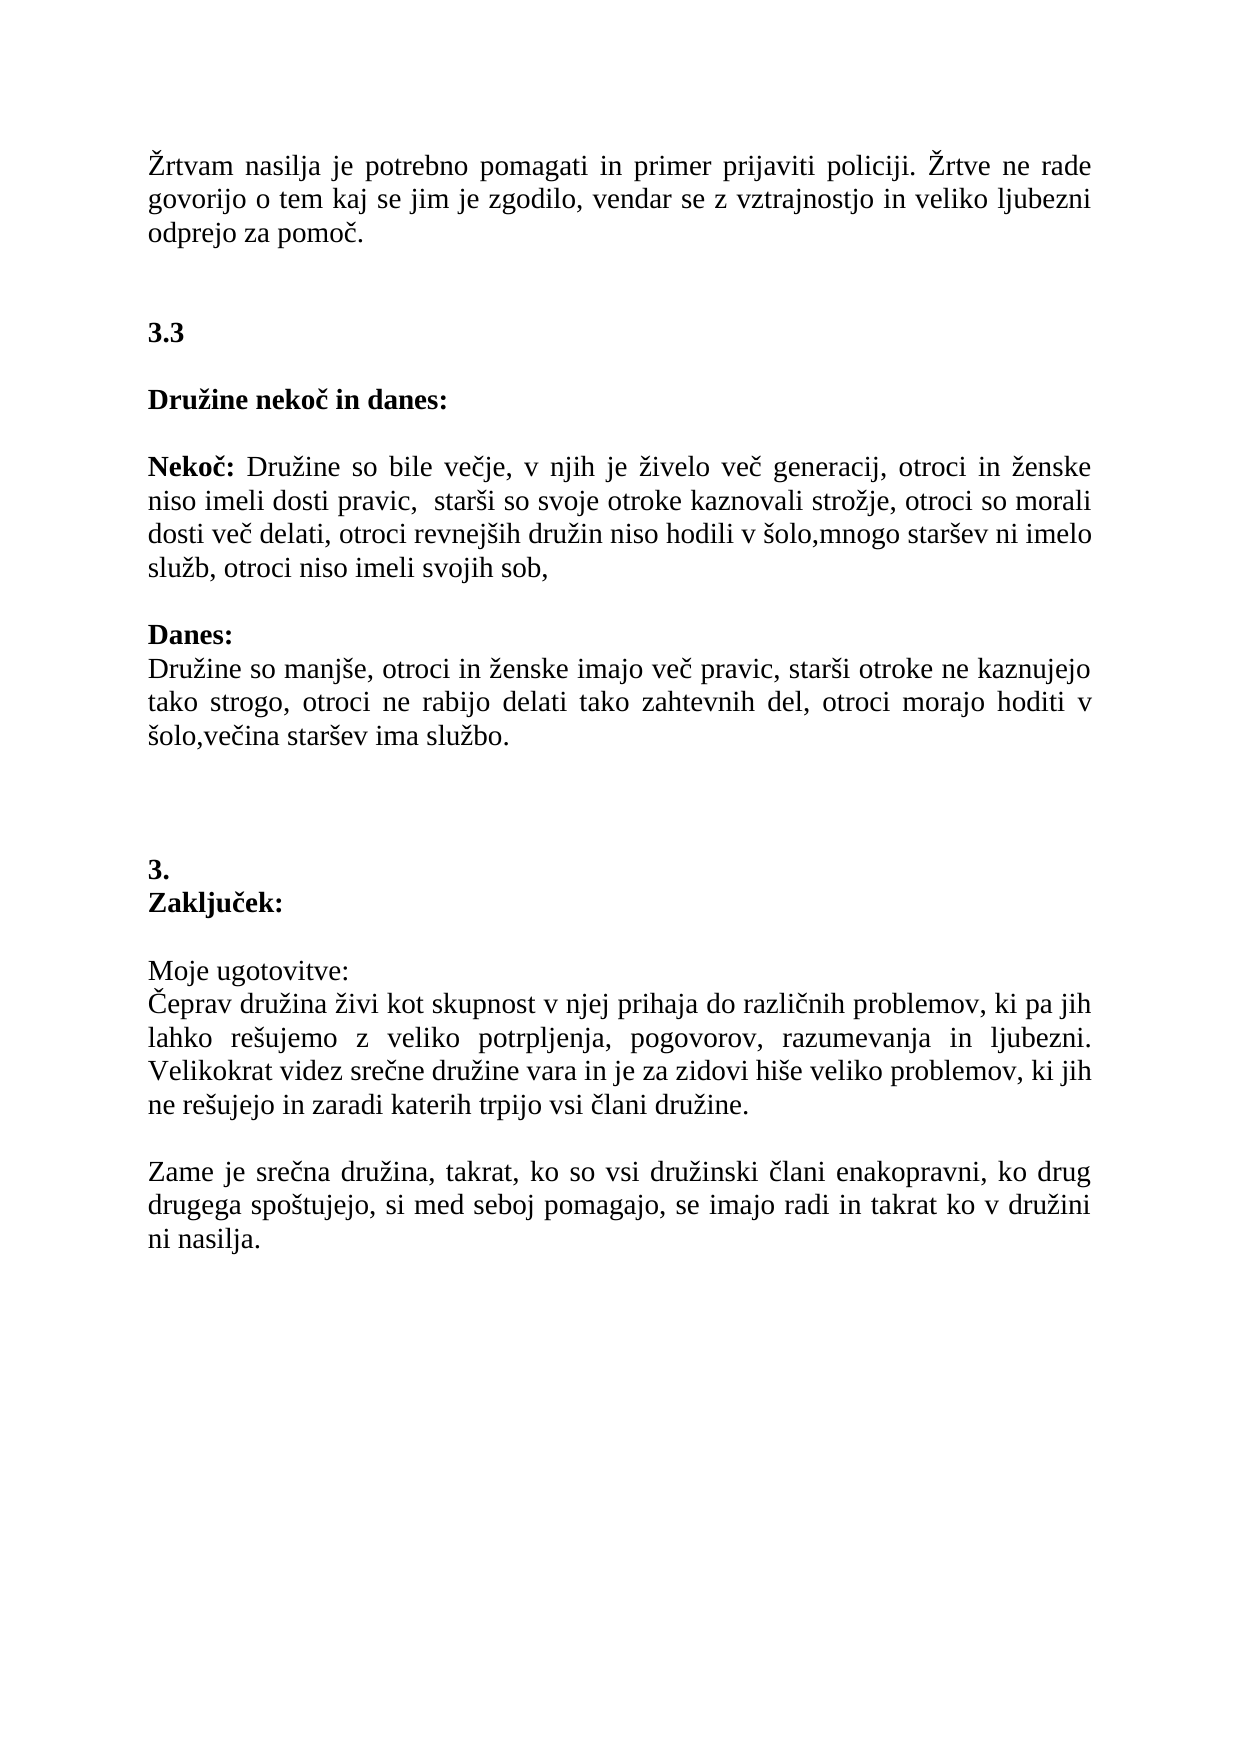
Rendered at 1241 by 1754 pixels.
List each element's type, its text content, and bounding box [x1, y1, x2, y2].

text Moje ugotovitve: [148, 953, 1093, 986]
text 3. [148, 852, 1093, 886]
text Nekoč: Družine so bile večje, v njih je živelo več generacij, otroci in ženske niso imeli dosti pravic, starši so svoje otroke kaznovali strožje, otroci so morali dosti več delati, otroci revnejših družin niso hodili v šolo,mnogo staršev ni imelo služb, otroci niso imeli svojih sob, [148, 449, 1093, 584]
text Danes: [148, 617, 1093, 651]
text Žrtvam nasilja je potrebno pomagati in primer prijaviti policiji. Žrtve ne rade govorijo o tem kaj se jim je zgodilo, vendar se z vztrajnostjo in veliko ljubezni odprejo za pomoč. [148, 148, 1093, 248]
text 3.3 [148, 315, 1093, 349]
text Zaključek: [148, 886, 1093, 919]
text Čeprav družina živi kot skupnost v njej prihaja do različnih problemov, ki pa jih lahko rešujemo z veliko potrpljenja, pogovorov, razumevanja in ljubezni. Velikokrat videz srečne družine vara in je za zidovi hiše veliko problemov, ki jih ne rešujejo in zaradi katerih trpijo vsi člani družine. [148, 986, 1093, 1120]
text Družine so manjše, otroci in ženske imajo več pravic, starši otroke ne kaznujejo tako strogo, otroci ne rabijo delati tako zahtevnih del, otroci morajo hoditi v šolo,večina staršev ima službo. [148, 651, 1093, 751]
text Družine nekoč in danes: [148, 382, 1093, 416]
text Zame je srečna družina, takrat, ko so vsi družinski člani enakopravni, ko drug drugega spoštujejo, si med seboj pomagajo, se imajo radi in takrat ko v družini ni nasilja. [148, 1154, 1093, 1254]
